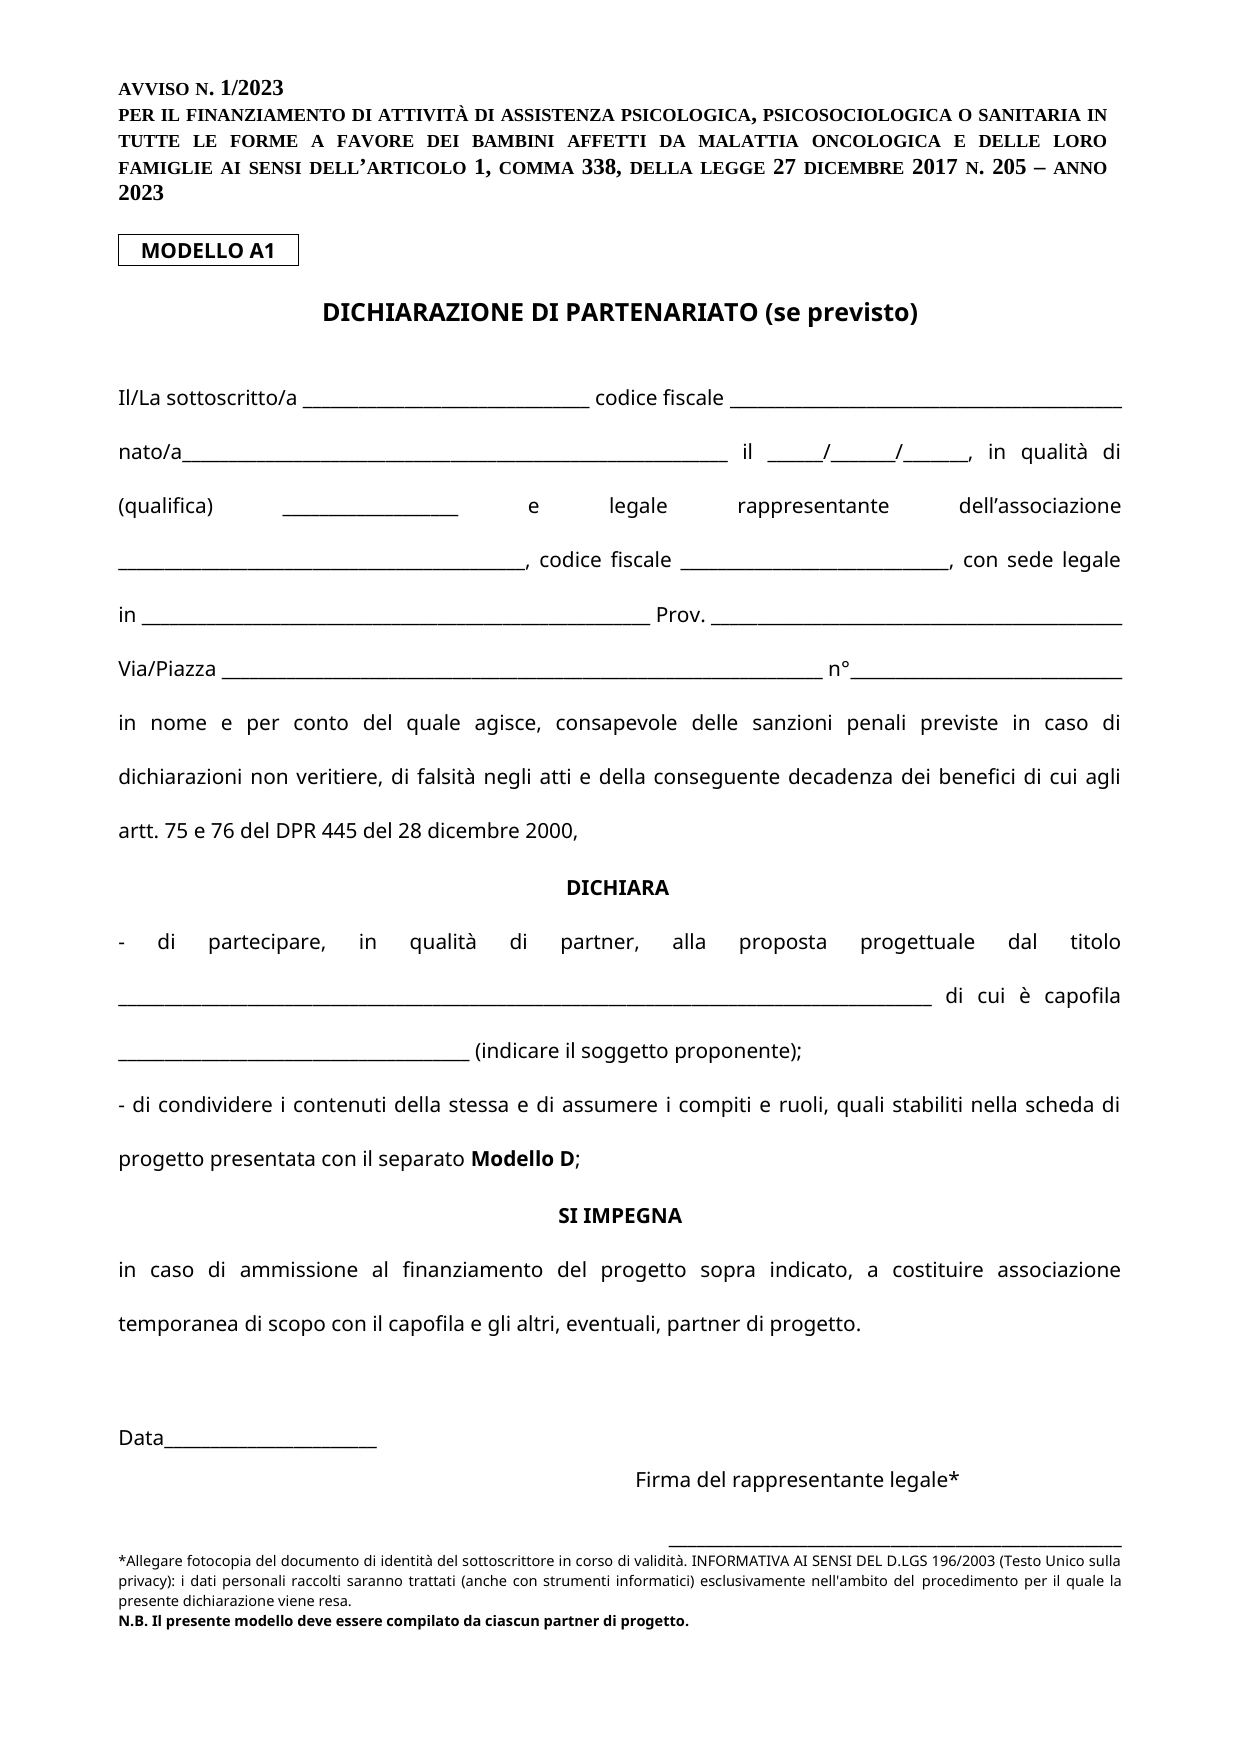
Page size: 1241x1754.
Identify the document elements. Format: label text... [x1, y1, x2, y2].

text - di condividere i contenuti della stessa e di assumere i compiti e ruoli, quali stabiliti nella scheda di progetto presentata con il separato Modello D; [118, 1064, 1122, 1172]
text *Allegare fotocopia del documento di identità del sottoscrittore in corso di validità. INFORMATIVA AI SENSI DEL D.LGS 196/2003 (Testo Unico sulla privacy): i dati personali raccolti saranno trattati (anche con strumenti informatici) esclusivamente nell'ambito del procedimento per il quale la presente dichiarazione viene resa. [118, 1551, 1122, 1611]
text in caso di ammissione al finanziamento del progetto sopra indicato, a costituire associazione temporanea di scopo con il capofila e gli altri, eventuali, partner di progetto. [118, 1229, 1122, 1338]
text - di partecipare, in qualità di partner, alla proposta progettuale dal titolo ________________________________________________________________________________________ di cui è capofila ______________________________________ (indicare il soggetto proponente); [118, 902, 1122, 1064]
text N.B. Il presente modello deve essere compilato da ciascun partner di progetto. [118, 1611, 1122, 1630]
text nato/a___________________________________________________________ il ______/_______/_______, in qualità di (qualifica) ___________________ e legale rappresentante dell’associazione ____________________________________________, codice fiscale _____________________________, con sede legale in _______________________________________________________ Prov. _____ [118, 411, 1122, 628]
text Il/La sottoscritto/a _______________________________ codice fiscale [118, 357, 1122, 411]
text in nome e per conto del quale agisce, consapevole delle sanzioni penali previste in caso di dichiarazioni non veritiere, di falsità negli atti e della conseguente decadenza dei benefici di cui agli artt. 75 e 76 del DPR 445 del 28 dicembre 2000, [118, 682, 1122, 845]
subtitle DICHIARA [118, 873, 1122, 902]
text Firma del rappresentante legale* [118, 1466, 1122, 1494]
text _________________________________________________ [118, 1522, 1122, 1551]
subtitle SI IMPEGNA [118, 1201, 1122, 1229]
text Data_______________________ [118, 1423, 1122, 1451]
table_header MODELLO A1 [119, 235, 298, 265]
text Via/Piazza _________________________________________________________________ n° [118, 628, 1122, 682]
subtitle DICHIARAZIONE DI PARTENARIATO (se previsto) [118, 295, 1122, 329]
